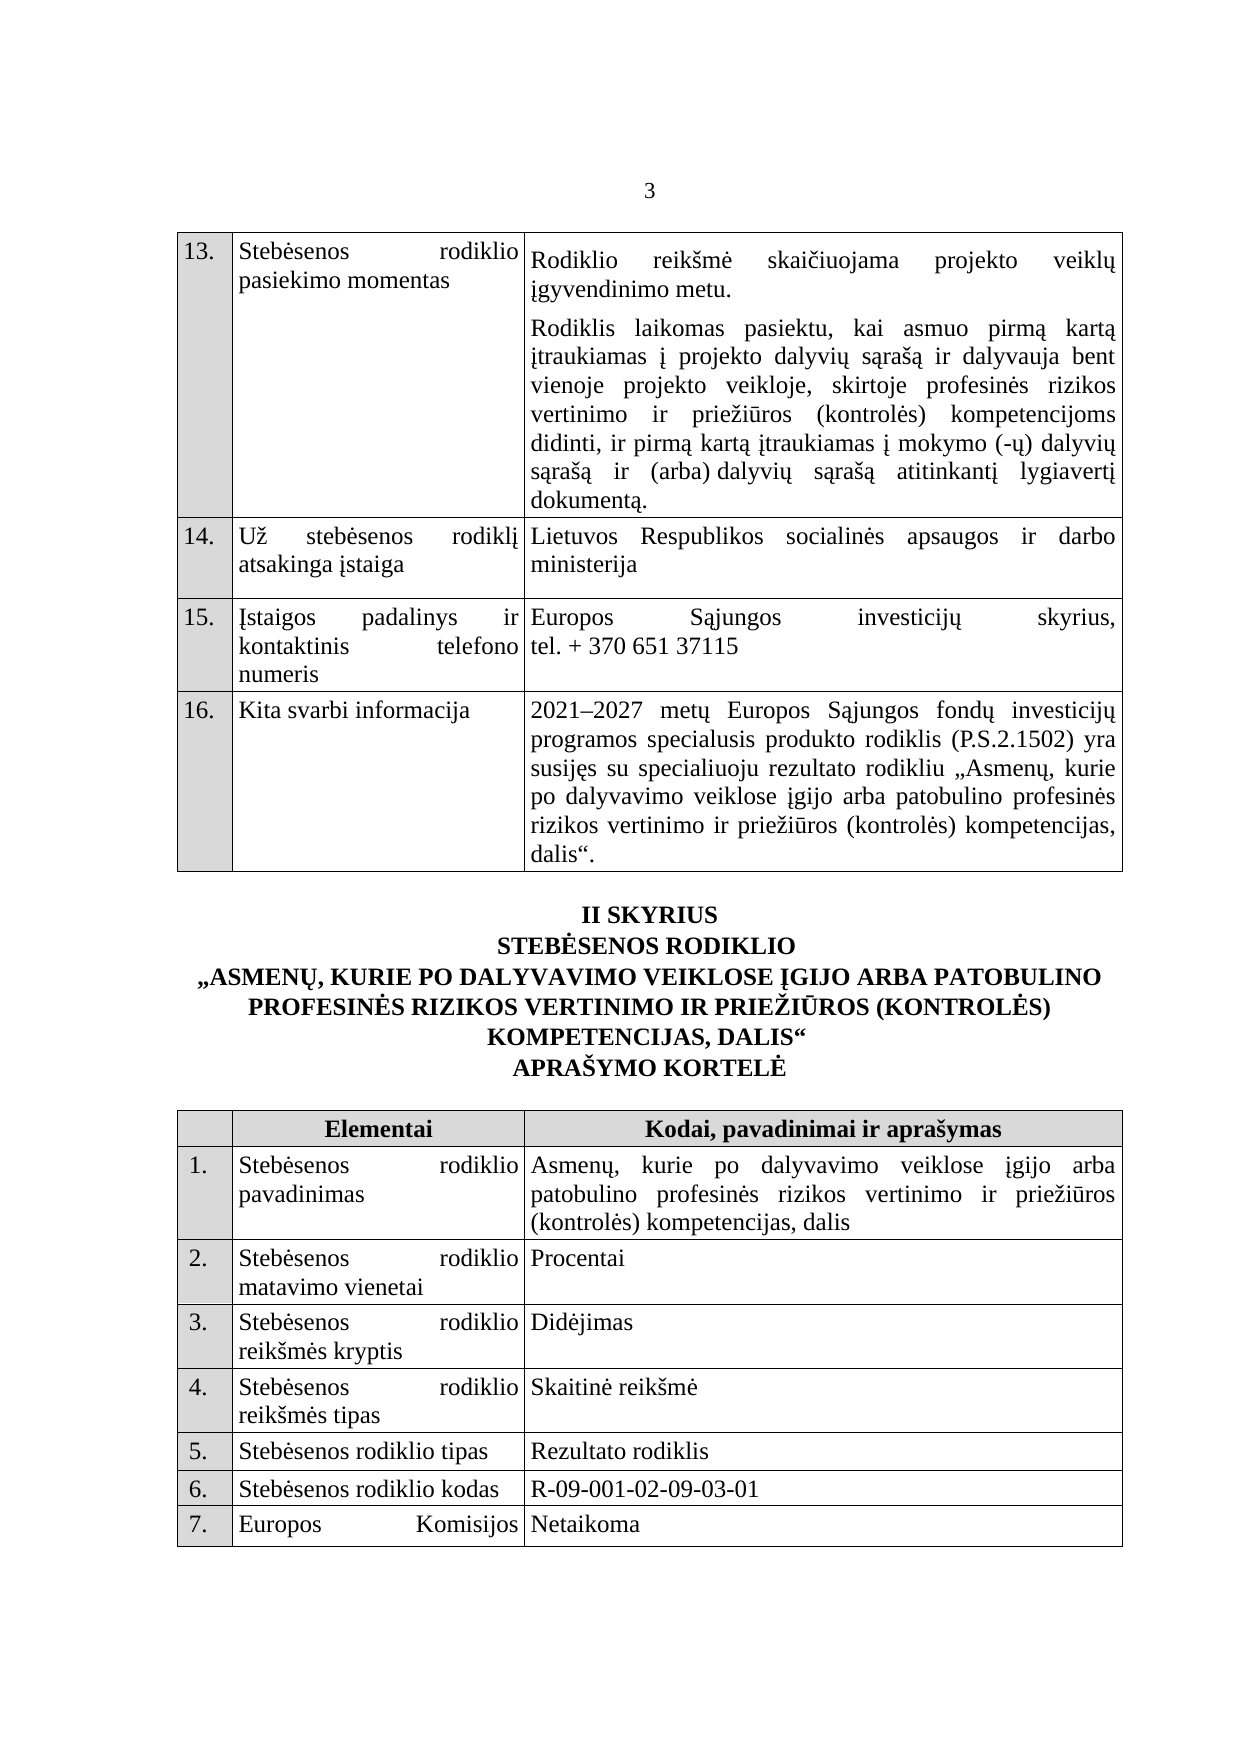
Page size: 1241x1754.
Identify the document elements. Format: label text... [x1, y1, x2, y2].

table_cell Procentai [525, 1240, 1122, 1303]
table_cell Kita svarbi informacija [233, 692, 524, 871]
table_cell 4. [178, 1369, 232, 1432]
table_cell 2021–2027 metų Europos Sąjungos fondų investicijų programos specialusis produkto rodiklis (P.S.2.1502) yra susijęs su specialiuoju rezultato rodikliu „Asmenų, kurie po dalyvavimo veiklose įgijo arba patobulino profesinės rizikos vertinimo ir priežiūros (kontrolės) kompetencijas, dalis“. [525, 692, 1122, 871]
table_cell Skaitinė reikšmė [525, 1369, 1122, 1432]
subtitle Stebėsenos rodiklio [177, 931, 1122, 960]
table_cell 1. [178, 1147, 232, 1239]
table_cell 5. [178, 1433, 232, 1470]
table_cell Stebėsenos rodiklio kodas [233, 1471, 524, 1505]
table_cell 16. [178, 692, 232, 871]
table_cell Stebėsenos rodiklio pasiekimo momentas [233, 233, 524, 517]
table_cell 6. [178, 1471, 232, 1505]
table_cell Stebėsenos rodiklio tipas [233, 1433, 524, 1470]
table_cell Rezultato rodiklis [525, 1433, 1122, 1470]
table_header Elementai [233, 1111, 524, 1146]
table_cell Rodiklio reikšmė skaičiuojama projekto veiklų įgyvendinimo metu. Rodiklis laikomas pasiektu, kai asmuo pirmą kartą įtraukiamas į projekto dalyvių sąrašą ir dalyvauja bent vienoje projekto veikloje, skirtoje profesinės rizikos vertinimo ir priežiūros (kontrolės) kompetencijoms didinti, ir pirmą kartą įtraukiamas į mokymo (-ų) dalyvių sąrašą ir (arba) dalyvių sąrašą atitinkantį lygiavertį dokumentą. [525, 233, 1122, 517]
subtitle „ASMENŲ, KURIE PO DALYVAVIMO VEIKLOSE ĮGIJO ARBA PATOBULINO PROFESINĖS RIZIKOS VERTINIMO IR PRIEŽIŪROS (KONTROLĖS) KOMPETENCIJAS, DALIS“ [177, 962, 1122, 1051]
table_cell Didėjimas [525, 1305, 1122, 1368]
text Ii SKYRIUS [177, 900, 1122, 929]
table_header Kodai, pavadinimai ir aprašymas [525, 1111, 1122, 1146]
table_cell Netaikoma [525, 1506, 1122, 1546]
table_cell Stebėsenos rodiklio matavimo vienetai [233, 1240, 524, 1303]
table_cell 2. [178, 1240, 232, 1303]
table_cell Stebėsenos rodiklio reikšmės tipas [233, 1369, 524, 1432]
table_cell Europos Komisijos [233, 1506, 524, 1546]
table_cell Asmenų, kurie po dalyvavimo veiklose įgijo arba patobulino profesinės rizikos vertinimo ir priežiūros (kontrolės) kompetencijas, dalis [525, 1147, 1122, 1239]
table_cell Lietuvos Respublikos socialinės apsaugos ir darbo ministerija [525, 518, 1122, 598]
table_cell 15. [178, 599, 232, 691]
table_cell 3. [178, 1305, 232, 1368]
text APRAŠYMO KORTELĖ [177, 1053, 1122, 1082]
table_cell 14. [178, 518, 232, 598]
table_cell Europos Sąjungos investicijų skyrius, tel. + 370 651 37115 [525, 599, 1122, 691]
table_cell Stebėsenos rodiklio pavadinimas [233, 1147, 524, 1239]
table_cell 7. [178, 1506, 232, 1546]
table_cell Už stebėsenos rodiklį atsakinga įstaiga [233, 518, 524, 598]
table_cell R-09-001-02-09-03-01 [525, 1471, 1122, 1505]
table_cell Įstaigos padalinys ir kontaktinis telefono numeris [233, 599, 524, 691]
table_cell Stebėsenos rodiklio reikšmės kryptis [233, 1305, 524, 1368]
table_header [178, 1111, 232, 1146]
table_cell 13. [178, 233, 232, 517]
